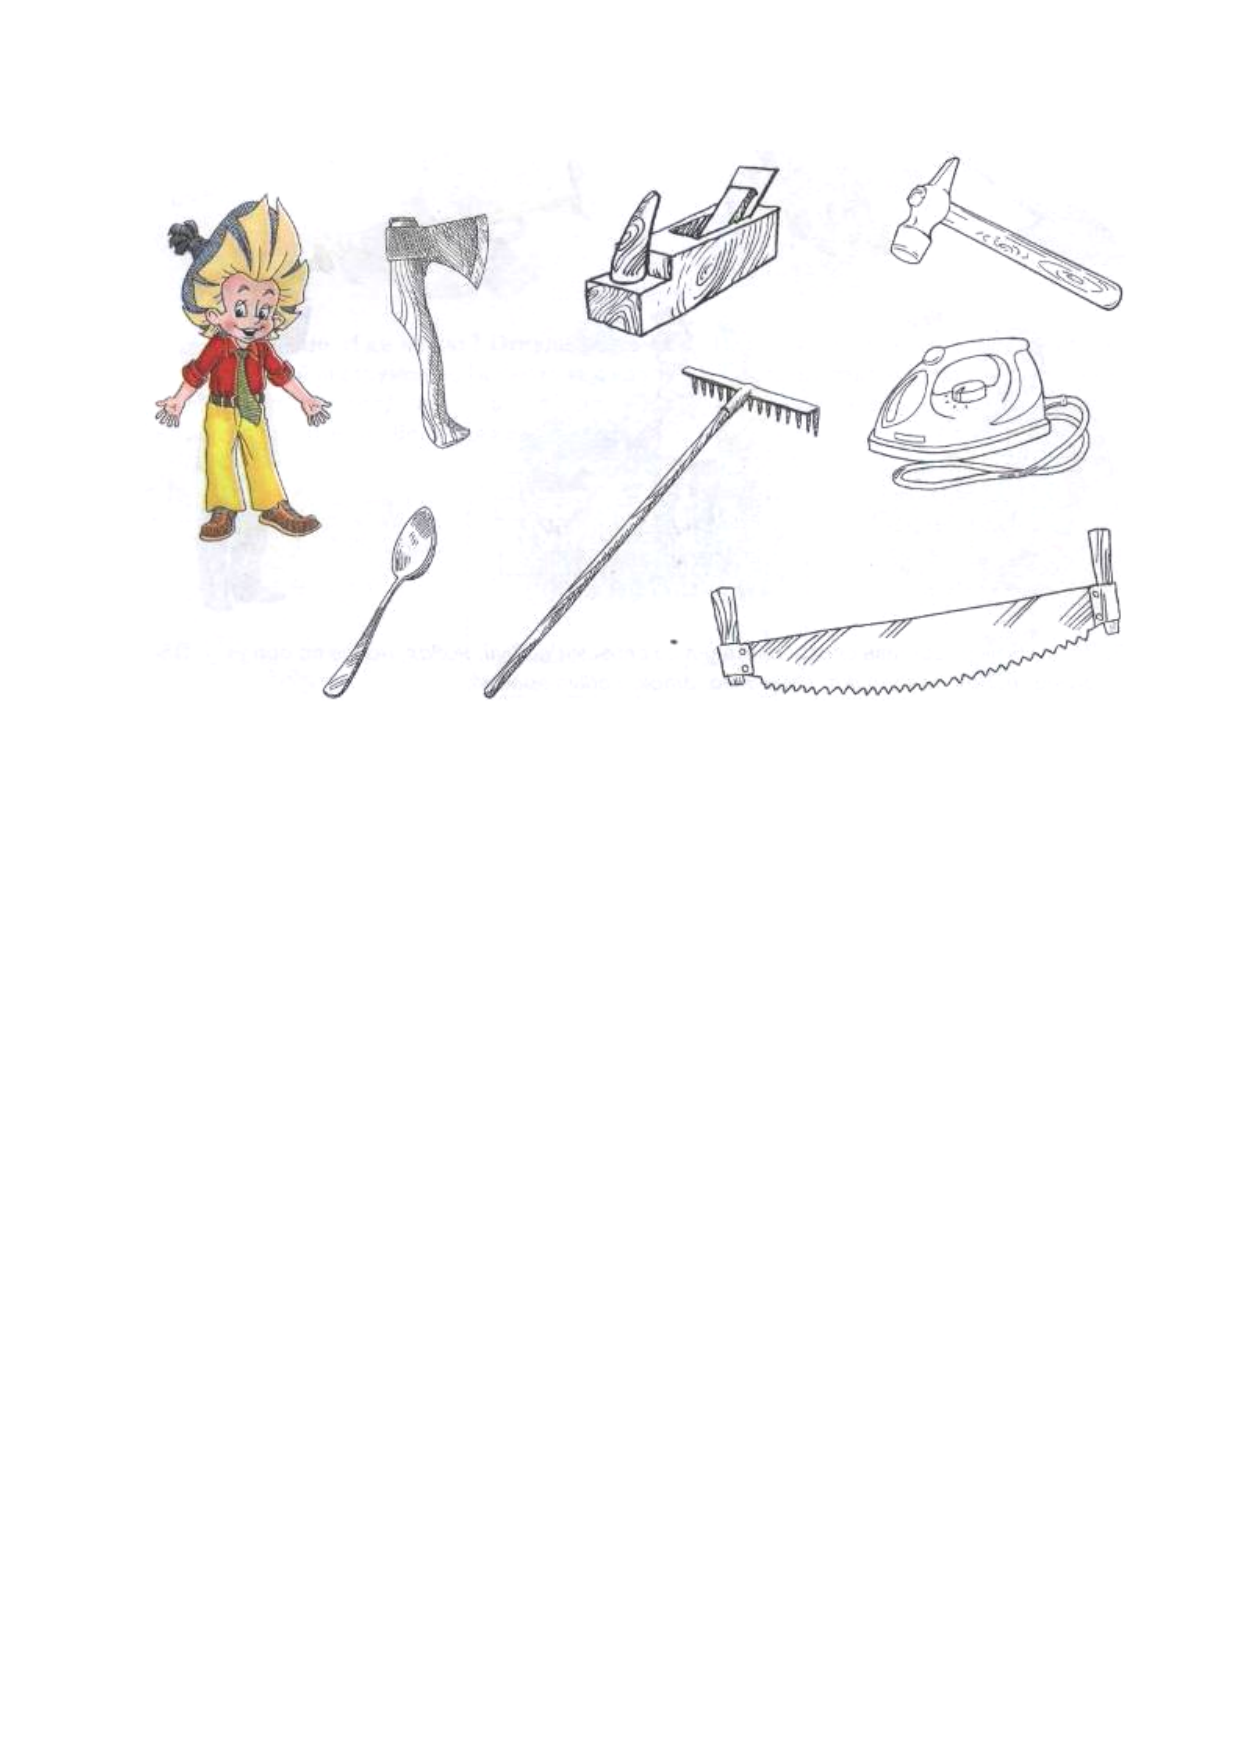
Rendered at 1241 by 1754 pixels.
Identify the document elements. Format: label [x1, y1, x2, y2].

picture [145, 150, 1135, 715]
